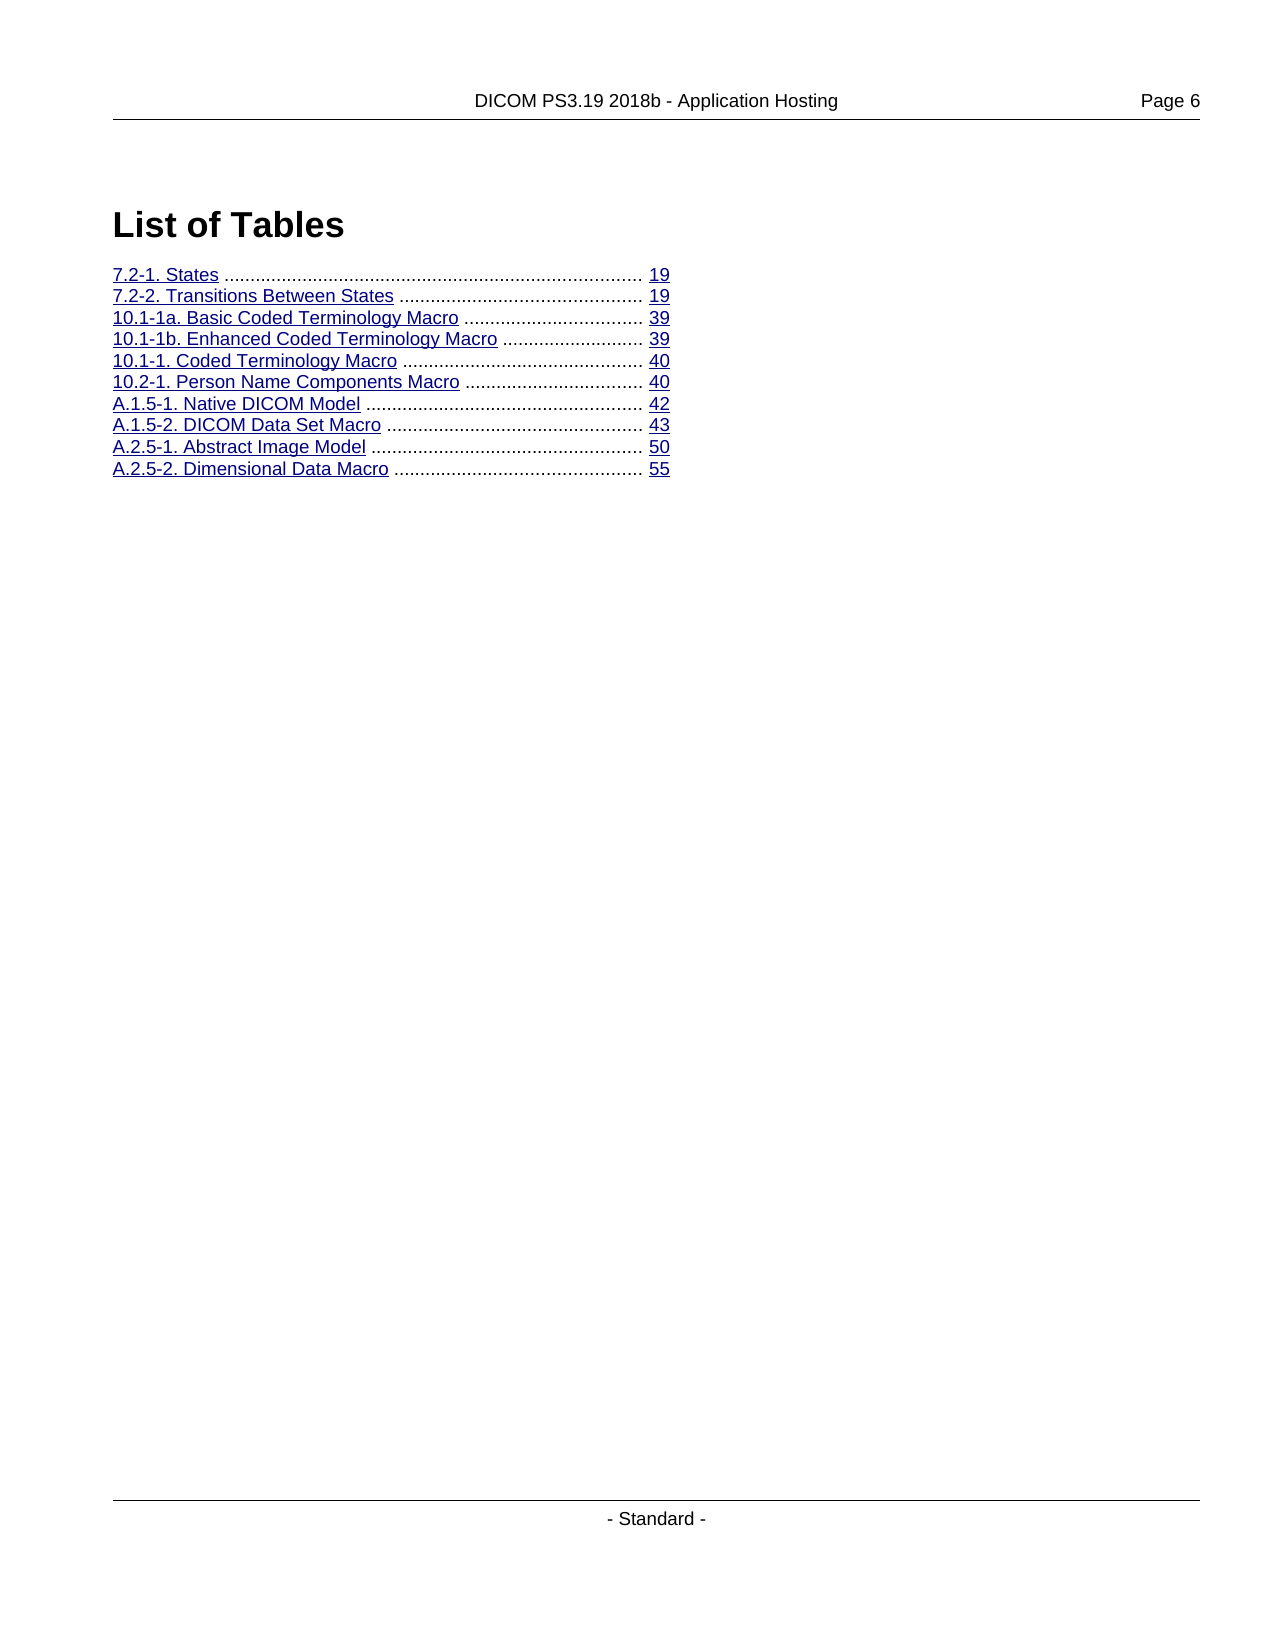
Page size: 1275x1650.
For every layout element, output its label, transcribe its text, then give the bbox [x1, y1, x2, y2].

text 7.2-2. Transitions Between States 0 [112, 285, 1175, 306]
text A.2.5-1. Abstract Image Model 0 [112, 436, 1175, 457]
text A.2.5-2. Dimensional Data Macro 0 [112, 457, 1175, 479]
text A.1.5-1. Native DICOM Model 0 [112, 393, 1175, 414]
text 10.1-1a. Basic Coded Terminology Macro 0 [112, 306, 1175, 328]
text 10.1-1. Coded Terminology Macro 0 [112, 349, 1175, 371]
text A.1.5-2. DICOM Data Set Macro 0 [112, 414, 1175, 436]
text List of Tables [112, 204, 1200, 245]
text 7.2-1. States 0 [112, 263, 1175, 285]
text 10.2-1. Person Name Components Macro 0 [112, 371, 1175, 393]
text 10.1-1b. Enhanced Coded Terminology Macro 0 [112, 328, 1175, 349]
